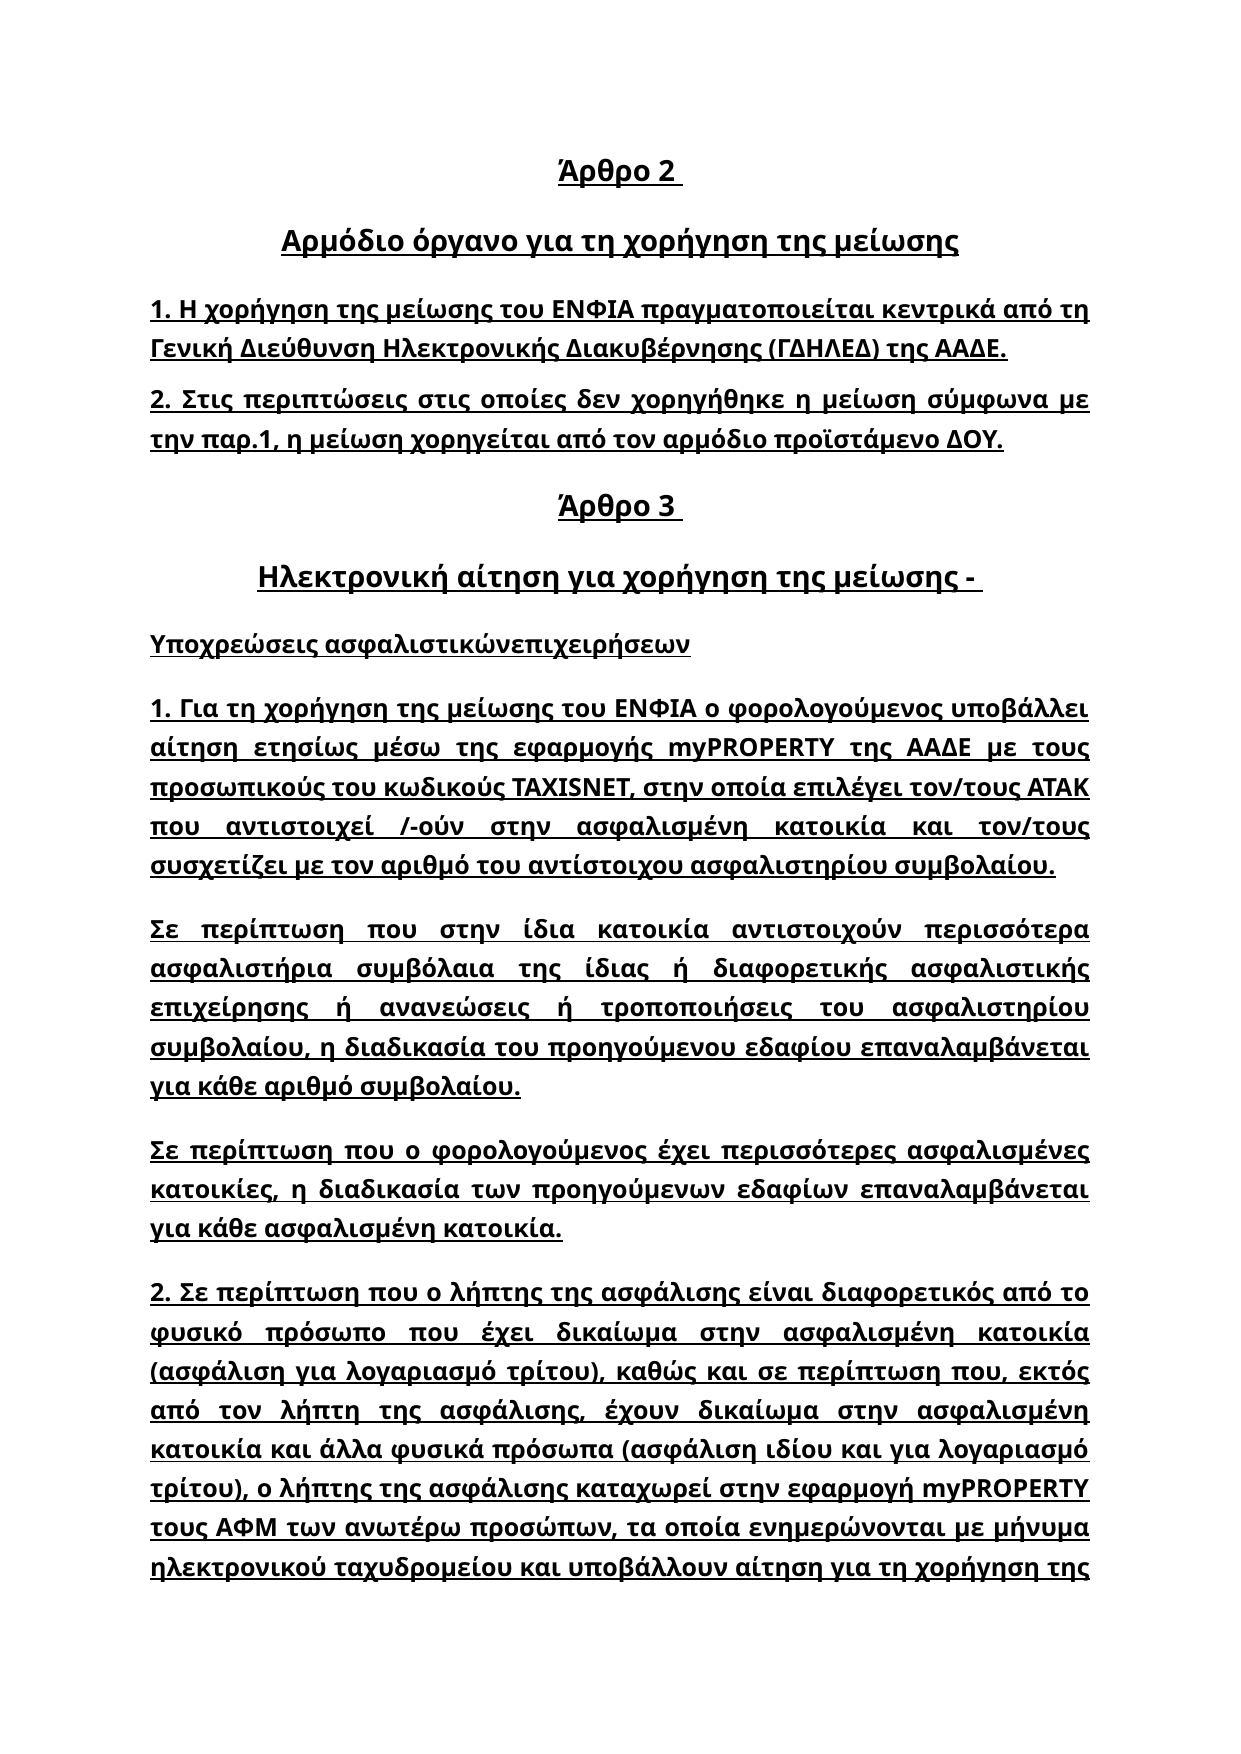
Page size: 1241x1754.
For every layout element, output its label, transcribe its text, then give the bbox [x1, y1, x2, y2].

text για κάθε ασφαλισμένη κατοικία. [150, 1202, 1090, 1245]
text επιχείρησης ή ανανεώσεις ή τροποποιήσεις του ασφαλιστηρίου [150, 982, 1090, 1019]
text Υποχρεώσεις ασφαλιστικώνεπιχειρήσεων [150, 627, 1090, 661]
text την παρ.1, η μείωση χορηγείται από τον αρμόδιο προϊστάμενο ΔΟΥ. [150, 413, 1090, 455]
text για κάθε αριθμό συμβολαίου. [150, 1060, 1090, 1102]
text ηλεκτρονικού ταχυδρομείου και υποβάλλουν αίτηση για τη χορήγηση της [150, 1541, 1090, 1578]
text κατοικίες, η διαδικασία των προηγούμενων εδαφίων επαναλαμβάνεται [150, 1163, 1090, 1201]
text 2. Σε περίπτωση που ο λήπτης της ασφάλισης είναι διαφορετικός από το [150, 1275, 1090, 1304]
subtitle Άρθρο 2 [150, 150, 1090, 190]
text που αντιστοιχεί /-ούν στην ασφαλισμένη κατοικία και τον/τους [150, 800, 1090, 837]
subtitle Αρμόδιο όργανο για τη χορήγηση της μείωσης [150, 221, 1090, 260]
text τους ΑΦΜ των ανωτέρω προσώπων, τα οποία ενημερώνονται με μήνυμα [150, 1502, 1090, 1539]
subtitle Άρθρο 3 [150, 485, 1090, 525]
text συμβολαίου, η διαδικασία του προηγούμενου εδαφίου επαναλαμβάνεται [150, 1021, 1090, 1058]
text τρίτου), ο λήπτης της ασφάλισης καταχωρεί στην εφαρμογή myPROPERTY [150, 1462, 1090, 1500]
text φυσικό πρόσωπο που έχει δικαίωμα στην ασφαλισμένη κατοικία [150, 1306, 1090, 1343]
text Σε περίπτωση που ο φορολογούμενος έχει περισσότερες ασφαλισμένες [150, 1132, 1090, 1161]
text 1. Για τη χορήγηση της μείωσης του ΕΝΦΙΑ ο φορολογούμενος υποβάλλει αίτηση ετησίως μέσω της εφαρμογής myPROPERTY της ΑΑΔΕ με τους [150, 691, 1090, 759]
text 1. Η χορήγηση της μείωσης του ΕΝΦΙΑ πραγματοποιείται κεντρικά από τη [150, 291, 1090, 320]
text προσωπικούς του κωδικούς TAXISNET, στην οποία επιλέγει τον/τους ΑΤΑΚ [150, 761, 1090, 798]
text κατοικία και άλλα φυσικά πρόσωπα (ασφάλιση ιδίου και για λογαριασμό [150, 1423, 1090, 1461]
text Σε περίπτωση που στην ίδια κατοικία αντιστοιχούν περισσότερα [150, 912, 1090, 941]
text από τον λήπτη της ασφάλισης, έχουν δικαίωμα στην ασφαλισμένη [150, 1384, 1090, 1421]
text Γενική Διεύθυνση Ηλεκτρονικής Διακυβέρνησης (ΓΔΗΛΕΔ) της ΑΑΔΕ. [150, 322, 1090, 364]
subtitle Ηλεκτρονική αίτηση για χορήγηση της μείωσης - [150, 556, 1090, 596]
text συσχετίζει με τον αριθμό του αντίστοιχου ασφαλιστηρίου συμβολαίου. [150, 839, 1090, 882]
text ασφαλιστήρια συμβόλαια της ίδιας ή διαφορετικής ασφαλιστικής [150, 942, 1090, 980]
text 2. Στις περιπτώσεις στις οποίες δεν χορηγήθηκε η μείωση σύμφωνα με [150, 382, 1090, 411]
text (ασφάλιση για λογαριασμό τρίτου), καθώς και σε περίπτωση που, εκτός [150, 1345, 1090, 1382]
